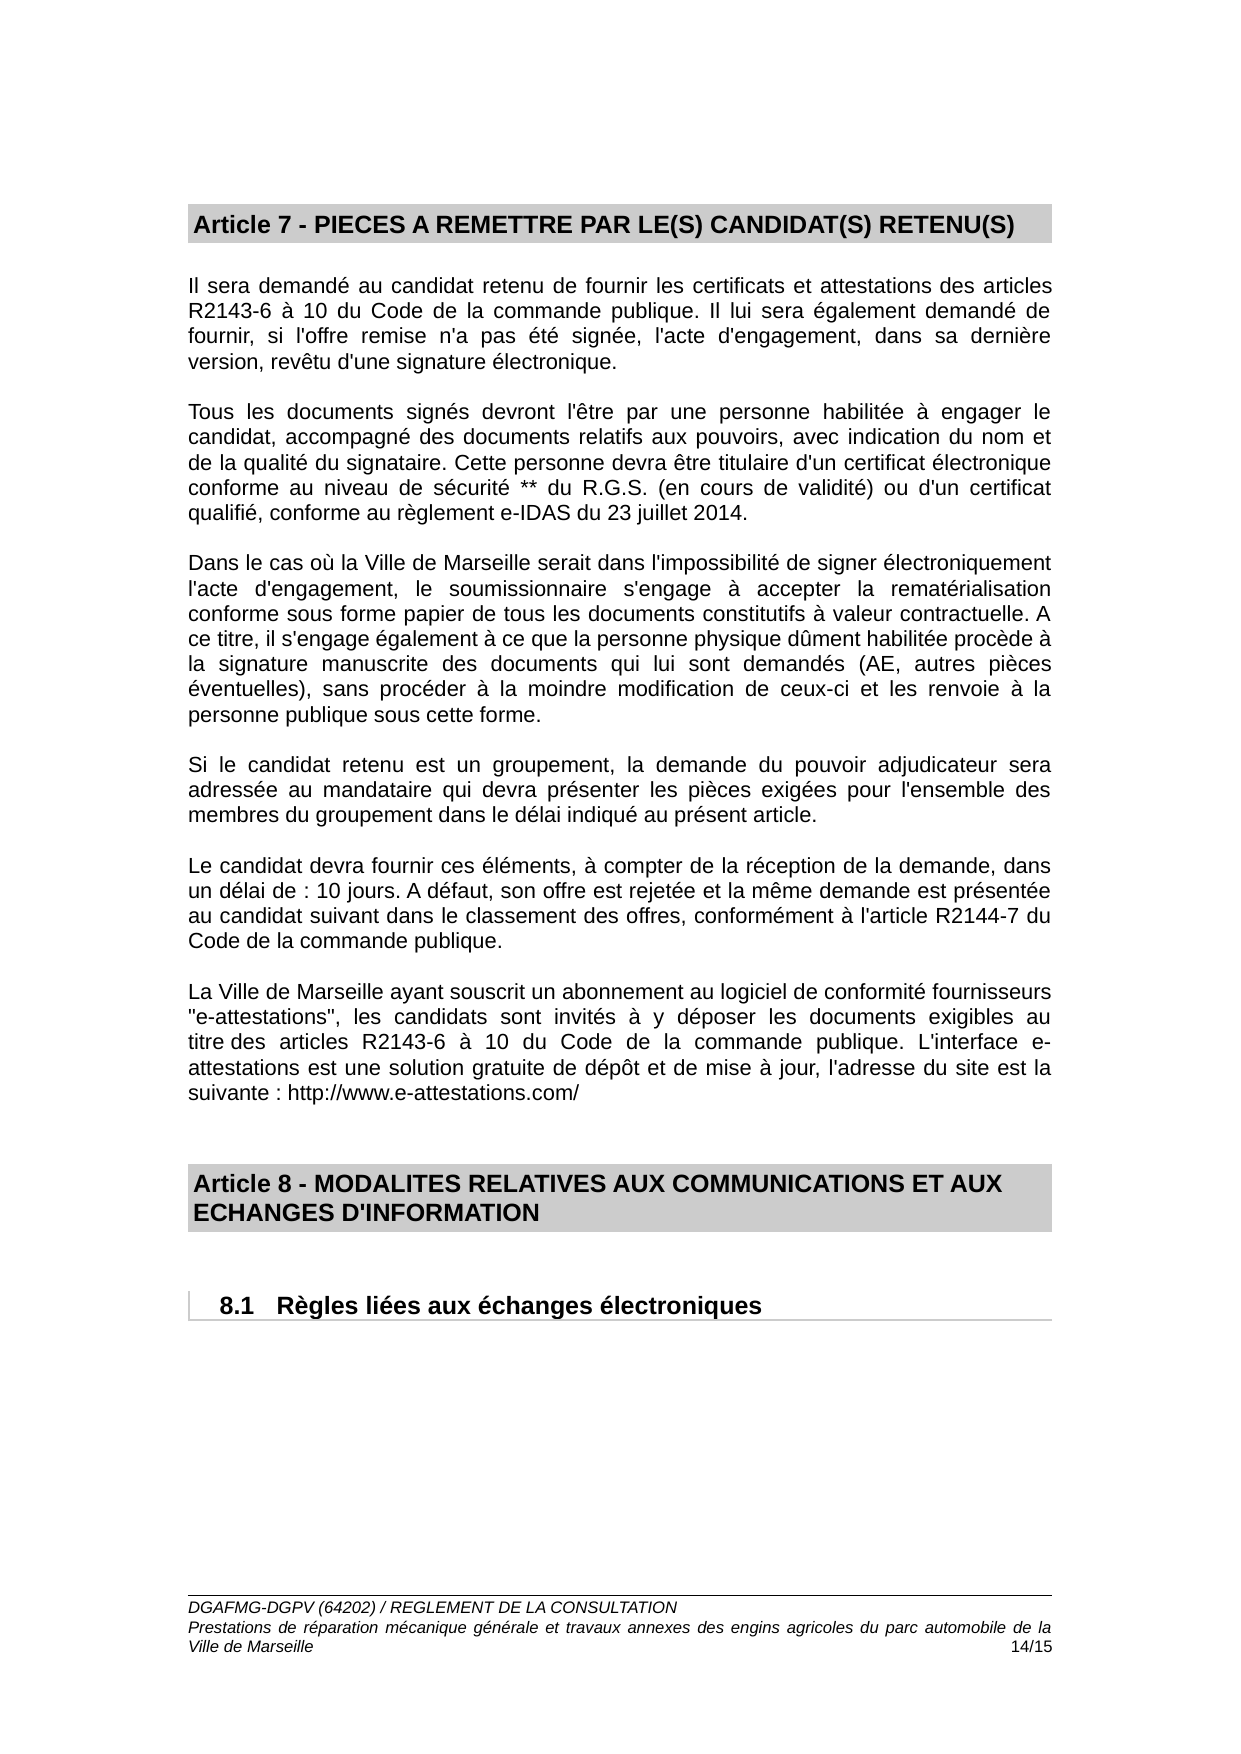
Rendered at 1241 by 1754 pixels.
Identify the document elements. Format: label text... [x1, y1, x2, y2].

text Dans le cas où la Ville de Marseille serait dans l'impossibilité de signer électroniquement l'acte d'engagement, le soumissionnaire s'engage à accepter la rematérialisation conforme sous forme papier de tous les documents constitutifs à valeur contractuelle. A ce titre, il s'engage également à ce que la personne physique dûment habilitée procède à la signature manuscrite des documents qui lui sont demandés (AE, autres pièces éventuelles), sans procéder à la moindre modification de ceux-ci et les renvoie à la personne publique sous cette forme. [188, 550, 1052, 727]
subtitle MODALITES RELATIVES AUX COMMUNICATIONS ET AUX ECHANGES D'INFORMATION [190, 1166, 1050, 1229]
subtitle PIECES A REMETTRE PAR LE(S) CANDIDAT(S) RETENU(S) [190, 207, 1050, 241]
text Tous les documents signés devront l'être par une personne habilitée à engager le candidat, accompagné des documents relatifs aux pouvoirs, avec indication du nom et de la qualité du signataire. Cette personne devra être titulaire d'un certificat électronique conforme au niveau de sécurité ** du R.G.S. (en cours de validité) ou d'un certificat qualifié, conforme au règlement e-IDAS du 23 juillet 2014. [188, 399, 1052, 525]
subtitle Règles liées aux échanges électroniques [190, 1291, 1052, 1319]
text Il sera demandé au candidat retenu de fournir les certificats et attestations des articles R2143-6 à 10 du Code de la commande publique. Il lui sera également demandé de fournir, si l'offre remise n'a pas été signée, l'acte d'engagement, dans sa dernière version, revêtu d'une signature électronique. [188, 273, 1052, 374]
text Le candidat devra fournir ces éléments, à compter de la réception de la demande, dans un délai de : 10 jours. A défaut, son offre est rejetée et la même demande est présentée au candidat suivant dans le classement des offres, conformément à l'article R2144-7 du Code de la commande publique. [188, 853, 1052, 954]
text La Ville de Marseille ayant souscrit un abonnement au logiciel de conformité fournisseurs "e-attestations", les candidats sont invités à y déposer les documents exigibles au titre des articles R2143-6 à 10 du Code de la commande publique. L'interface e-attestations est une solution gratuite de dépôt et de mise à jour, l'adresse du site est la suivante : http://www.e-attestations.com/ [188, 979, 1052, 1105]
text Si le candidat retenu est un groupement, la demande du pouvoir adjudicateur sera adressée au mandataire qui devra présenter les pièces exigées pour l'ensemble des membres du groupement dans le délai indiqué au présent article. [188, 752, 1052, 828]
